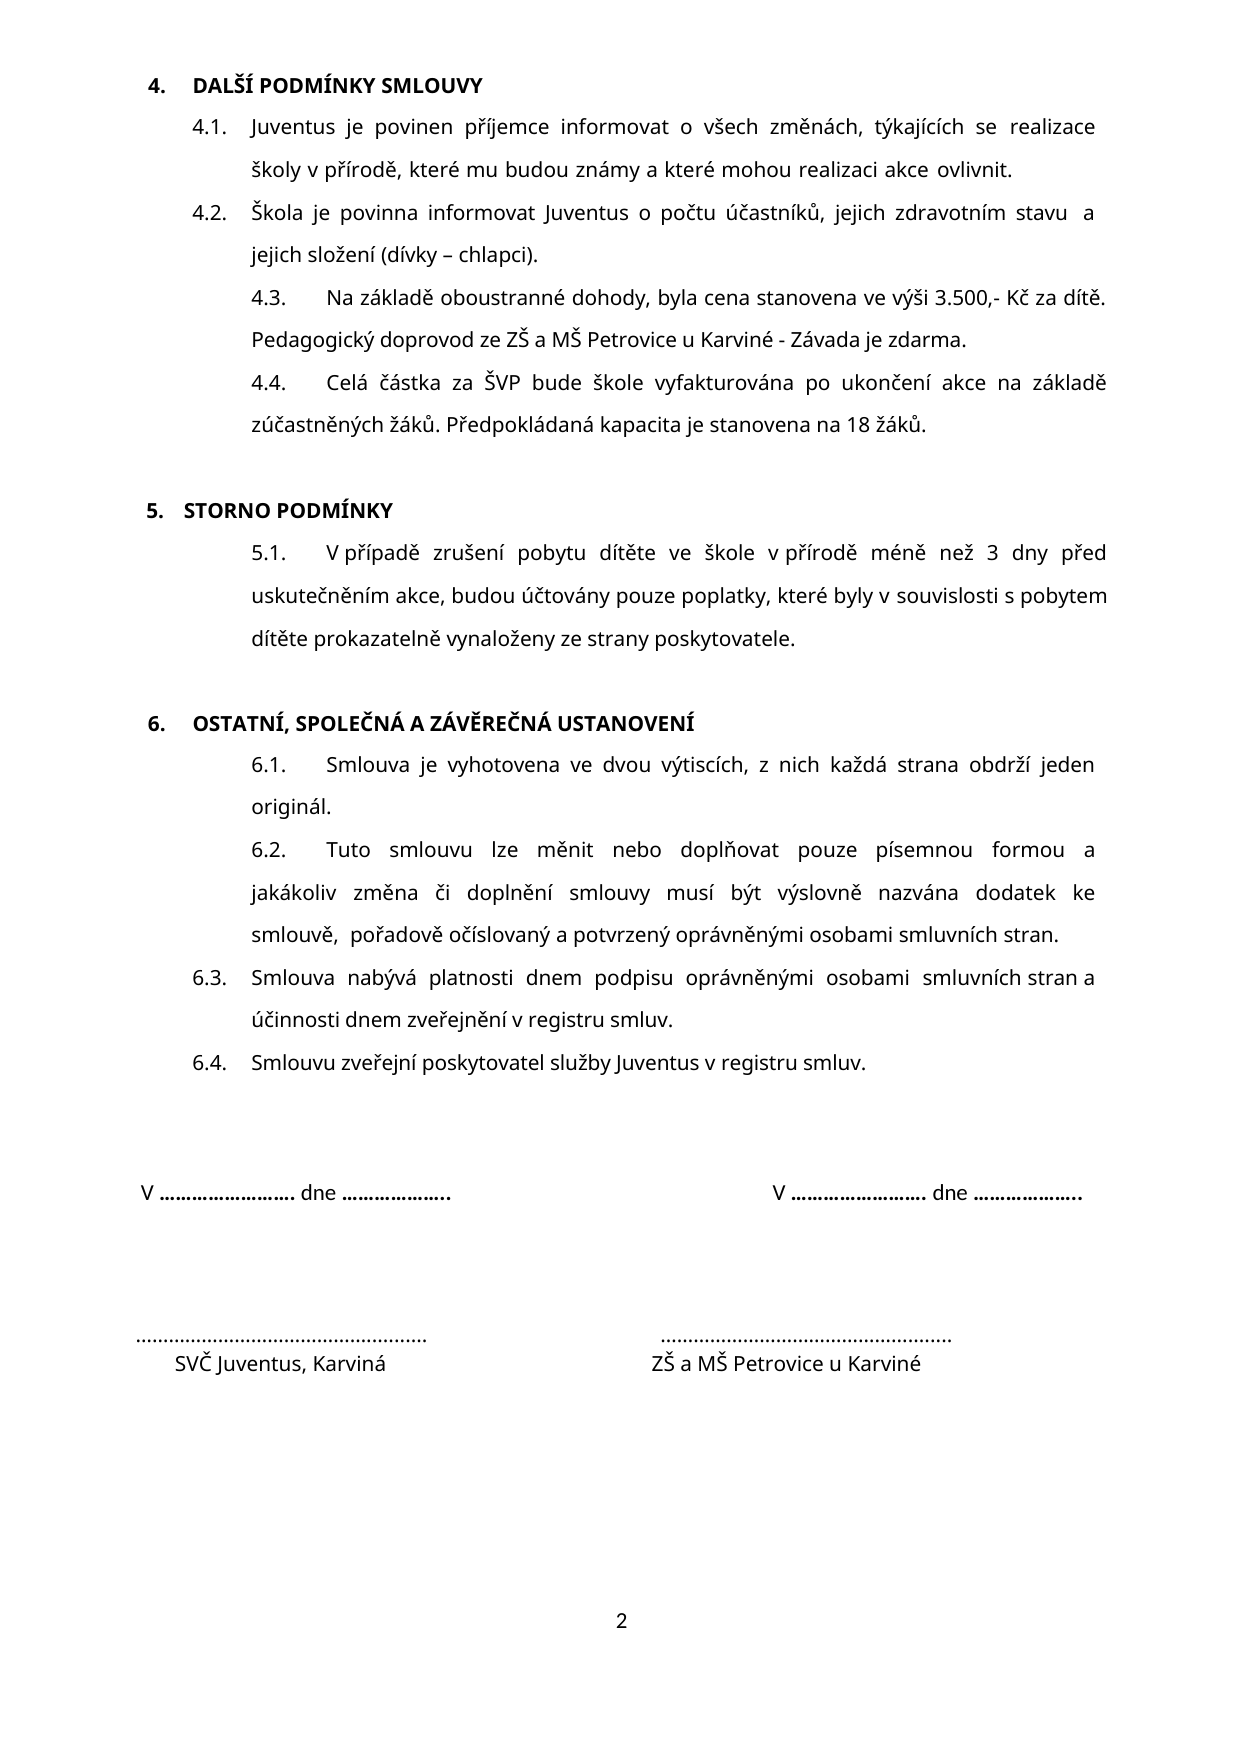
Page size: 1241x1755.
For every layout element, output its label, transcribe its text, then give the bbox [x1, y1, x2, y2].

list DALŠÍ PODMÍNKY SMLOUVY [148, 71, 1107, 100]
text SVČ Juventus, Karviná ZŠ a MŠ Petrovice u Karviné [148, 1349, 1107, 1377]
list Na základě oboustranné dohody, byla cena stanovena ve výši 3.500,- Kč za dítě. Pedagogický doprovod ze ZŠ a MŠ Petrovice u Karviné - Závada je zdarma. [251, 283, 1107, 354]
list OSTATNÍ, SPOLEČNÁ A ZÁVĚREČNÁ USTANOVENÍ [148, 709, 1107, 737]
list Juventus je povinen příjemce informovat o všech změnách, týkajících se realizace školy v přírodě, které mu budou známy a které mohou realizaci akce ovlivnit. [192, 112, 1096, 183]
list Smlouva je vyhotovena ve dvou výtiscích, z nich každá strana obdrží jeden originál. [251, 750, 1095, 821]
list Smlouva nabývá platnosti dnem podpisu oprávněnými osobami smluvních stran a účinnosti dnem zveřejnění v registru smluv. [192, 963, 1095, 1034]
list STORNO PODMÍNKY [146, 496, 1107, 524]
list Škola je povinna informovat Juventus o počtu účastníků, jejich zdravotním stavu a jejich složení (dívky – chlapci). [192, 198, 1095, 269]
list V případě zrušení pobytu dítěte ve škole v přírodě méně než 3 dny před uskutečněním akce, budou účtovány pouze poplatky, které byly v souvislosti s pobytem dítěte prokazatelně vynaloženy ze strany poskytovatele. [251, 538, 1107, 652]
text ……………………………………........... ……………………………………........... [135, 1320, 1107, 1349]
list Smlouvu zveřejní poskytovatel služby Juventus v registru smluv. [192, 1048, 1095, 1077]
text V ……………………. dne ……………….. V ……………………. dne ……………….. [135, 1178, 1107, 1206]
list Tuto smlouvu lze měnit nebo doplňovat pouze písemnou formou a jakákoliv změna či doplnění smlouvy musí být výslovně nazvána dodatek ke smlouvě, pořadově očíslovaný a potvrzený oprávněnými osobami smluvních stran. [251, 835, 1096, 949]
list Celá částka za ŠVP bude škole vyfakturována po ukončení akce na základě zúčastněných žáků. Předpokládaná kapacita je stanovena na 18 žáků. [251, 368, 1107, 439]
